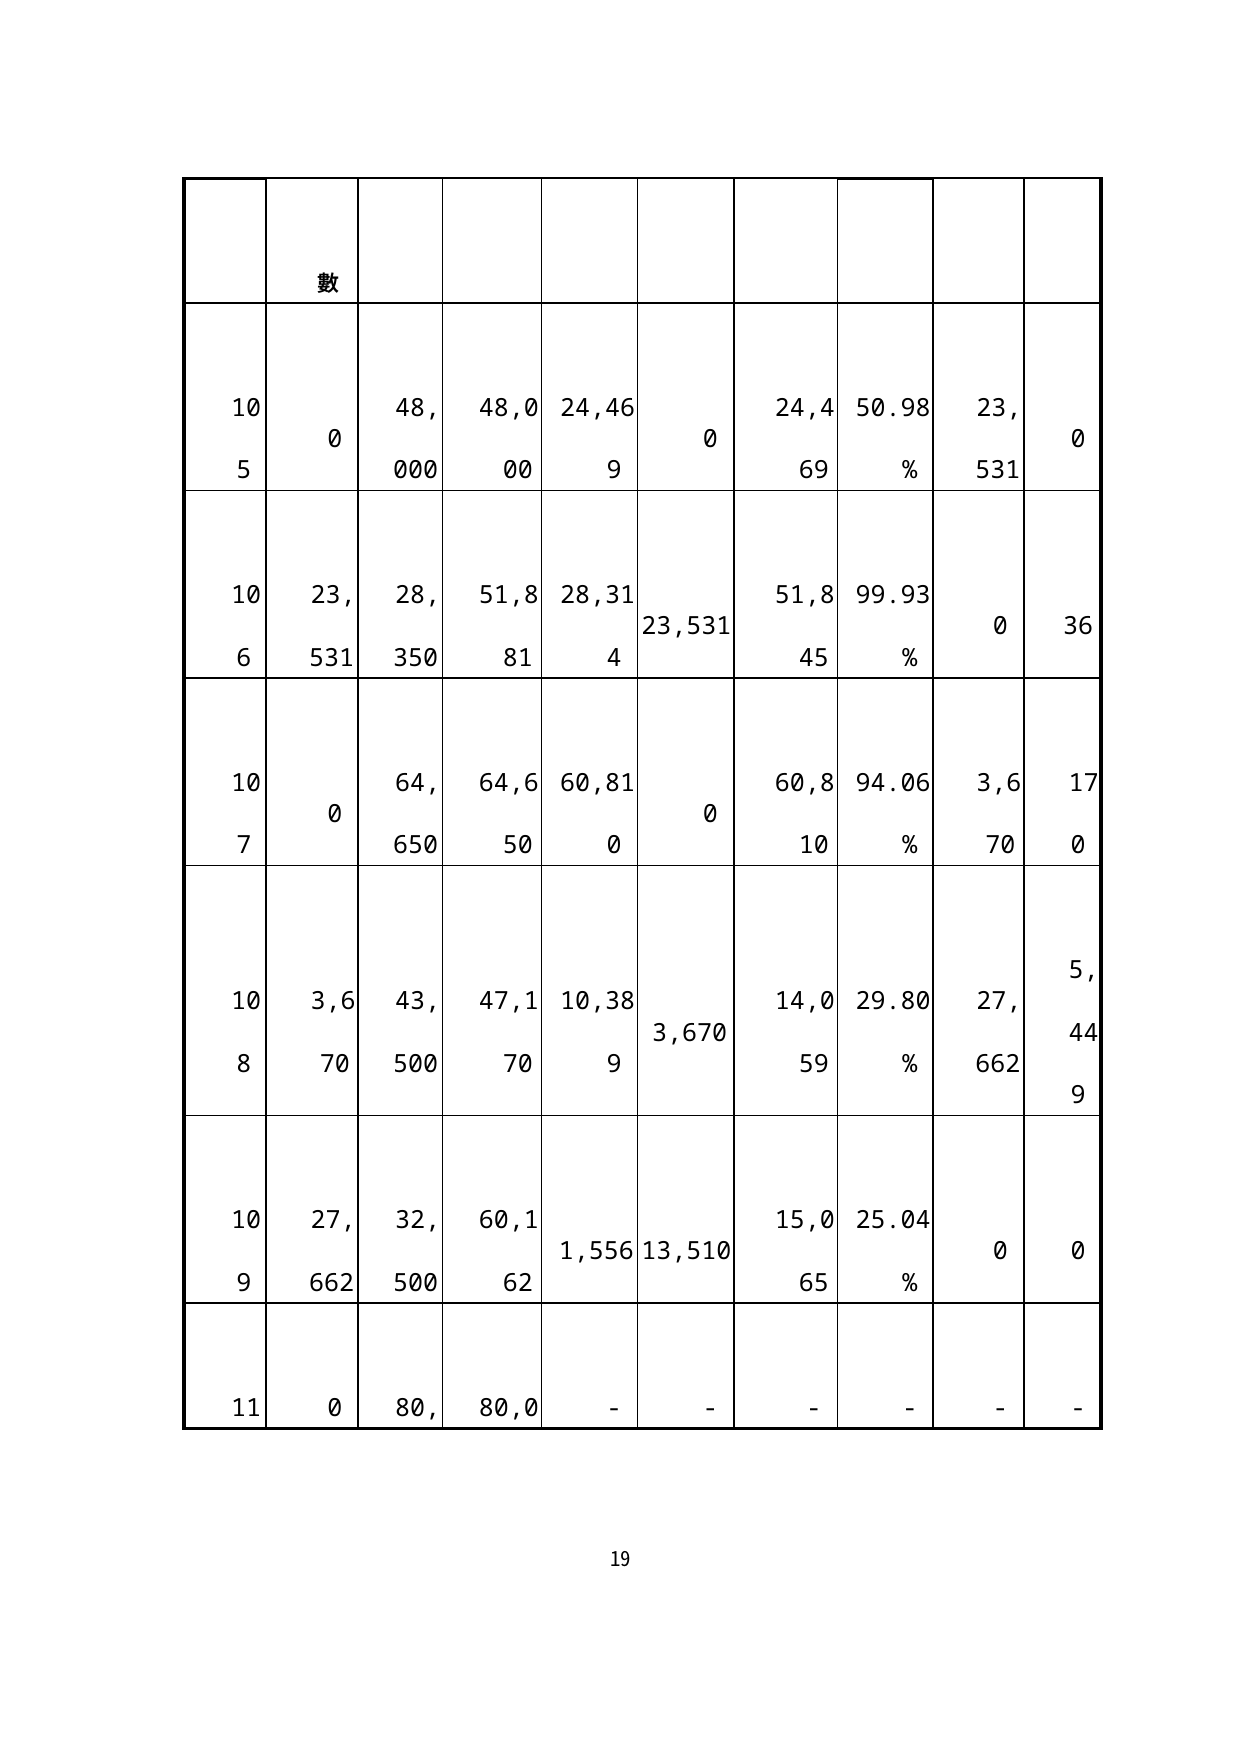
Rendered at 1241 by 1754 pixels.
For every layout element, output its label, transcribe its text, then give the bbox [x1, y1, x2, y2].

table_cell 28,314 [542, 491, 637, 677]
table_cell 0 [1025, 304, 1099, 490]
table_cell 0 [267, 679, 357, 865]
table_cell 60,810 [542, 679, 637, 865]
table_cell 99.93% [838, 491, 932, 677]
table_cell 0 [934, 1116, 1023, 1302]
table_cell 43,500 [359, 866, 442, 1115]
table_cell 10,389 [542, 866, 637, 1115]
table_cell 3,670 [267, 866, 357, 1115]
table_cell 60,810 [735, 679, 837, 865]
table_cell 109 [186, 1116, 265, 1302]
table_cell [359, 179, 442, 302]
table_cell - [934, 1304, 1023, 1427]
table_cell 0 [934, 491, 1023, 677]
table_cell 48,000 [359, 304, 442, 490]
table_header [186, 180, 265, 302]
table_cell 14,059 [735, 866, 837, 1115]
table_cell 23,531 [934, 304, 1023, 490]
table_cell 51,845 [735, 491, 837, 677]
table_cell 36 [1025, 491, 1099, 677]
table_cell 80, [359, 1304, 442, 1427]
table_cell 27,662 [267, 1116, 357, 1302]
table_cell 47,170 [443, 866, 541, 1115]
table_cell 24,469 [542, 304, 637, 490]
table_cell 50.98% [838, 304, 932, 490]
table_cell 51,881 [443, 491, 541, 677]
table_cell 0 [267, 1304, 357, 1427]
table_cell [934, 179, 1023, 302]
table_cell - [542, 1304, 637, 1427]
table_cell 0 [1025, 1116, 1099, 1302]
table_cell [1025, 179, 1099, 302]
table_cell 108 [186, 866, 265, 1115]
table_cell 3,670 [934, 679, 1023, 865]
table_cell 60,162 [443, 1116, 541, 1302]
table_cell 5,449 [1025, 866, 1099, 1115]
table_cell 106 [186, 491, 265, 677]
table_cell [735, 179, 837, 302]
table_cell - [838, 1304, 932, 1427]
table_cell 48,000 [443, 304, 541, 490]
table_cell - [1025, 1304, 1099, 1427]
table_cell 94.06% [838, 679, 932, 865]
table_cell [542, 179, 637, 302]
table_cell 24,469 [735, 304, 837, 490]
table_cell 23,531 [267, 491, 357, 677]
table_cell 13,510 [638, 1116, 733, 1302]
table_cell 1,556 [542, 1116, 637, 1302]
table_cell 15,065 [735, 1116, 837, 1302]
table_cell 27,662 [934, 866, 1023, 1115]
table_cell 170 [1025, 679, 1099, 865]
table_cell 29.80% [838, 866, 932, 1115]
table_cell 0 [638, 679, 733, 865]
table_cell 80,0 [443, 1304, 541, 1427]
table_cell 28,350 [359, 491, 442, 677]
table_header [838, 180, 932, 302]
table_cell 107 [186, 679, 265, 865]
table_cell 64,650 [443, 679, 541, 865]
table_cell 數 [267, 179, 357, 302]
table_cell 0 [638, 304, 733, 490]
table_cell - [638, 1304, 733, 1427]
table_cell 11 [186, 1304, 265, 1427]
table_cell 0 [267, 304, 357, 490]
table_cell 3,670 [638, 866, 733, 1115]
table_cell 23,531 [638, 491, 733, 677]
table_cell 32,500 [359, 1116, 442, 1302]
table_cell 25.04% [838, 1116, 932, 1302]
table_cell [443, 179, 541, 302]
table_cell - [735, 1304, 837, 1427]
table_cell 64,650 [359, 679, 442, 865]
table_cell [638, 179, 733, 302]
table_cell 105 [186, 304, 265, 490]
